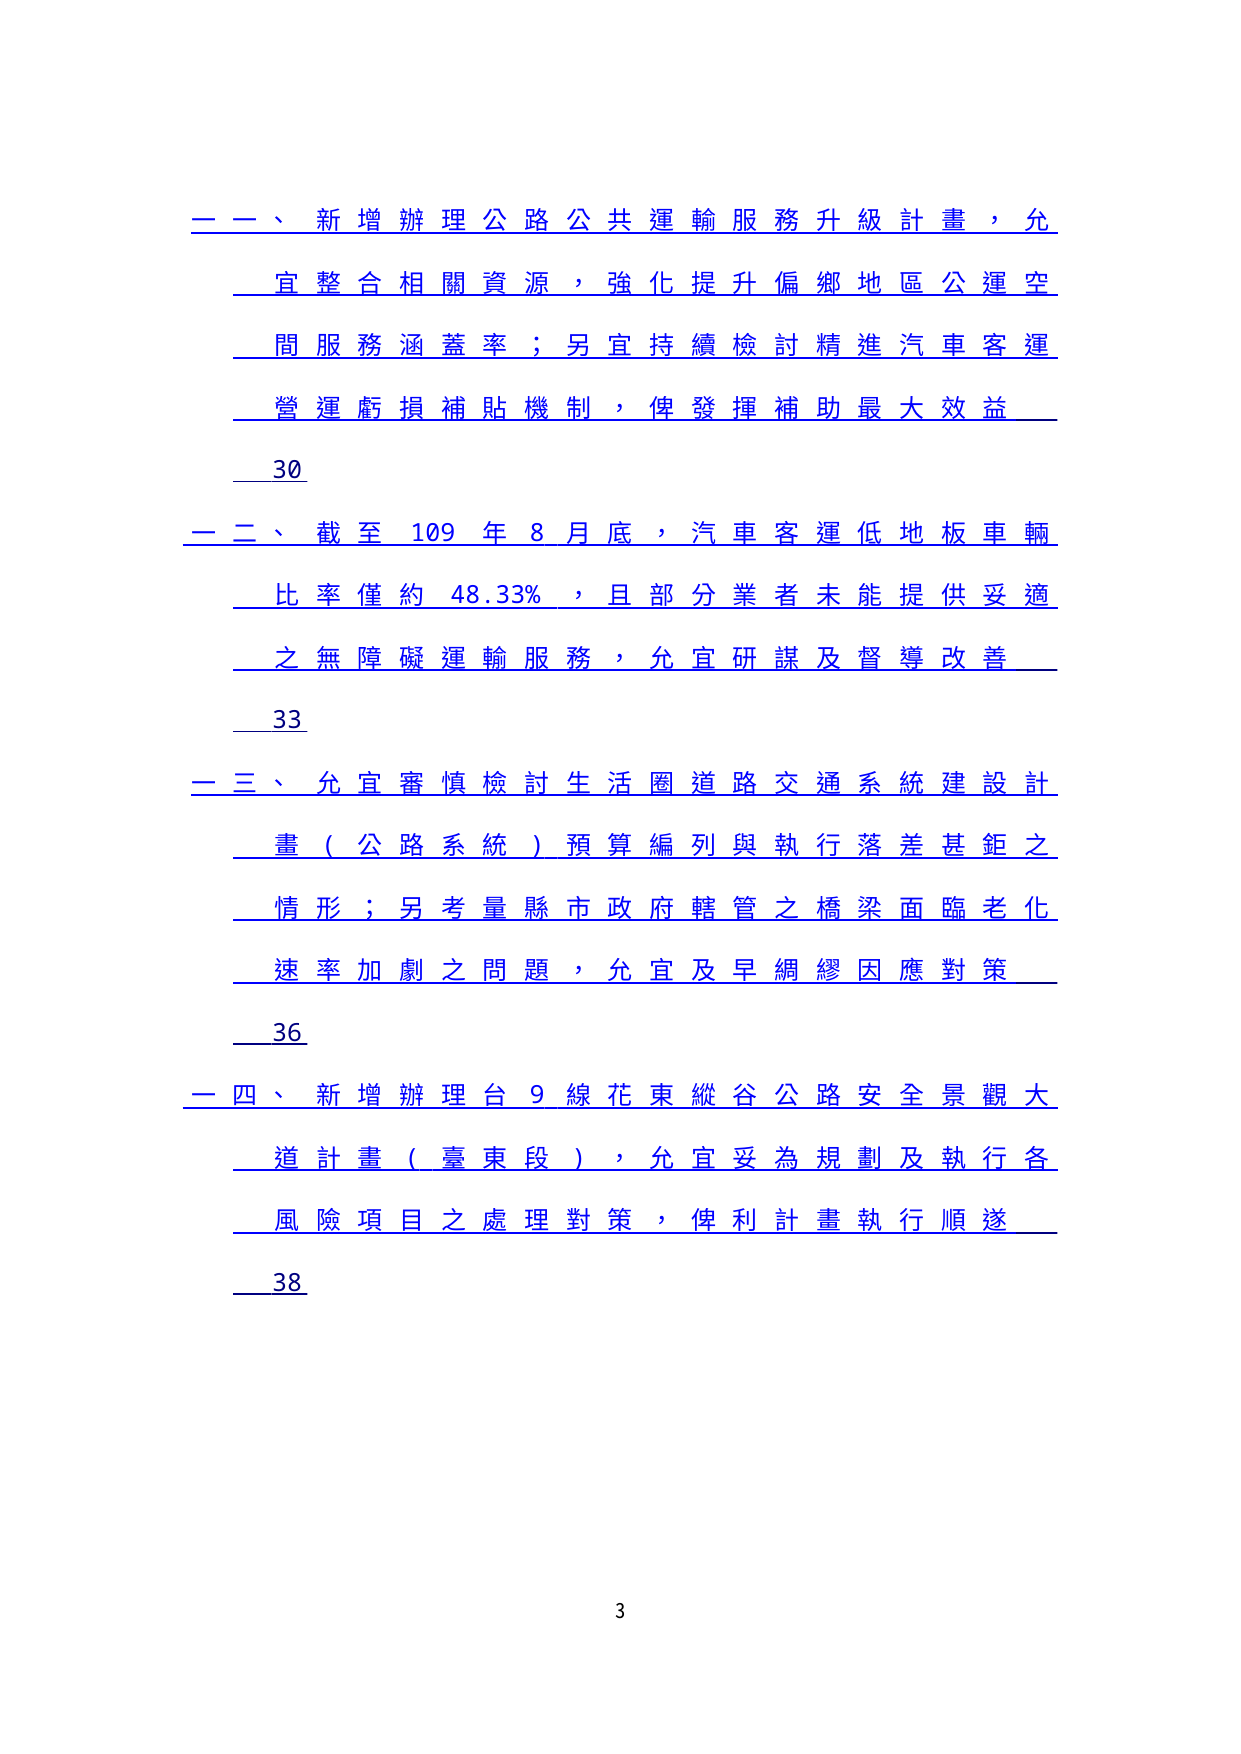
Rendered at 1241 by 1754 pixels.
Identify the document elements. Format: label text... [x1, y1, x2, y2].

text 一三、允宜審慎檢討生活圈道路交通系統建設計畫(公路系統)預算編列與執行落差甚鉅之情形；另考量縣市政府轄管之橋梁面臨老化速率加劇之問題，允宜及早綢繆因應對策 36 [183, 740, 1058, 1052]
text 一一、新增辦理公路公共運輸服務升級計畫，允宜整合相關資源，強化提升偏鄉地區公運空間服務涵蓋率；另宜持續檢討精進汽車客運營運虧損補貼機制，俾發揮補助最大效益 30 [183, 177, 1058, 490]
text 比率僅約48.33%，且部分業者未能提供妥適之無障礙運輸服務，允宜研謀及督導改善 33 [183, 546, 1058, 740]
text 一四、新增辦理台9線花東縱谷公路安全景觀大 [183, 1052, 1058, 1107]
text 道計畫(臺東段)，允宜妥為規劃及執行各風險項目之處理對策，俾利計畫執行順遂 38 [183, 1109, 1058, 1302]
text 一二、截至109年8月底，汽車客運低地板車輛 [183, 490, 1058, 544]
